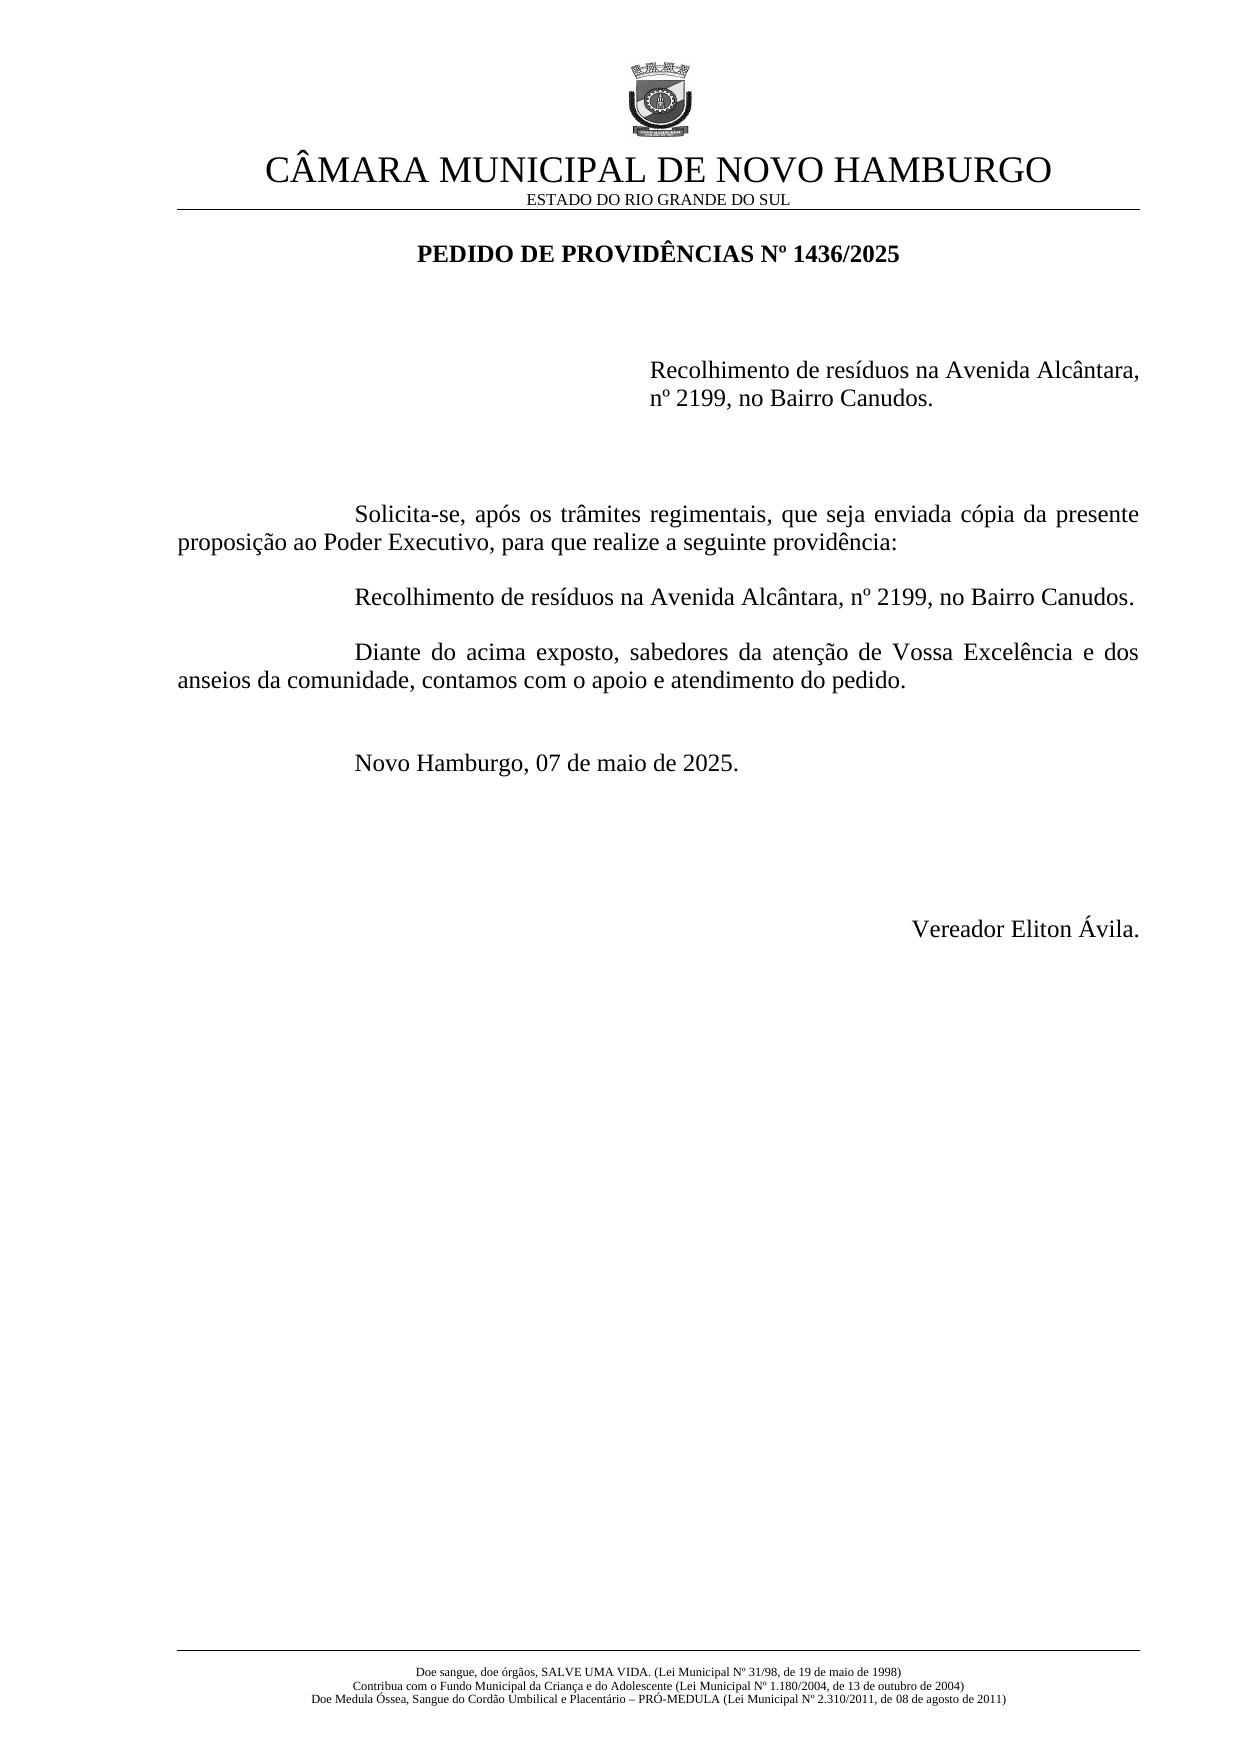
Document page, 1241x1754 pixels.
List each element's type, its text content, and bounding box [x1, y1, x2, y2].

text Vereador Eliton Ávila. [177, 916, 1140, 943]
text Recolhimento de resíduos na Avenida Alcântara, nº 2199, no Bairro Canudos. [649, 356, 1140, 411]
text Novo Hamburgo, 07 de maio de 2025. [177, 749, 1140, 777]
text PEDIDO DE PROVIDÊNCIAS Nº 1436/2025 [177, 240, 1140, 267]
text Diante do acima exposto, sabedores da atenção de Vossa Excelência e dos anseios da comunidade, contamos com o apoio e atendimento do pedido. [177, 638, 1140, 694]
text Solicita-se, após os trâmites regimentais, que seja enviada cópia da presente proposição ao Poder Executivo, para que realize a seguinte providência: [177, 500, 1140, 555]
text Recolhimento de resíduos na Avenida Alcântara, nº 2199, no Bairro Canudos. [177, 583, 1140, 611]
